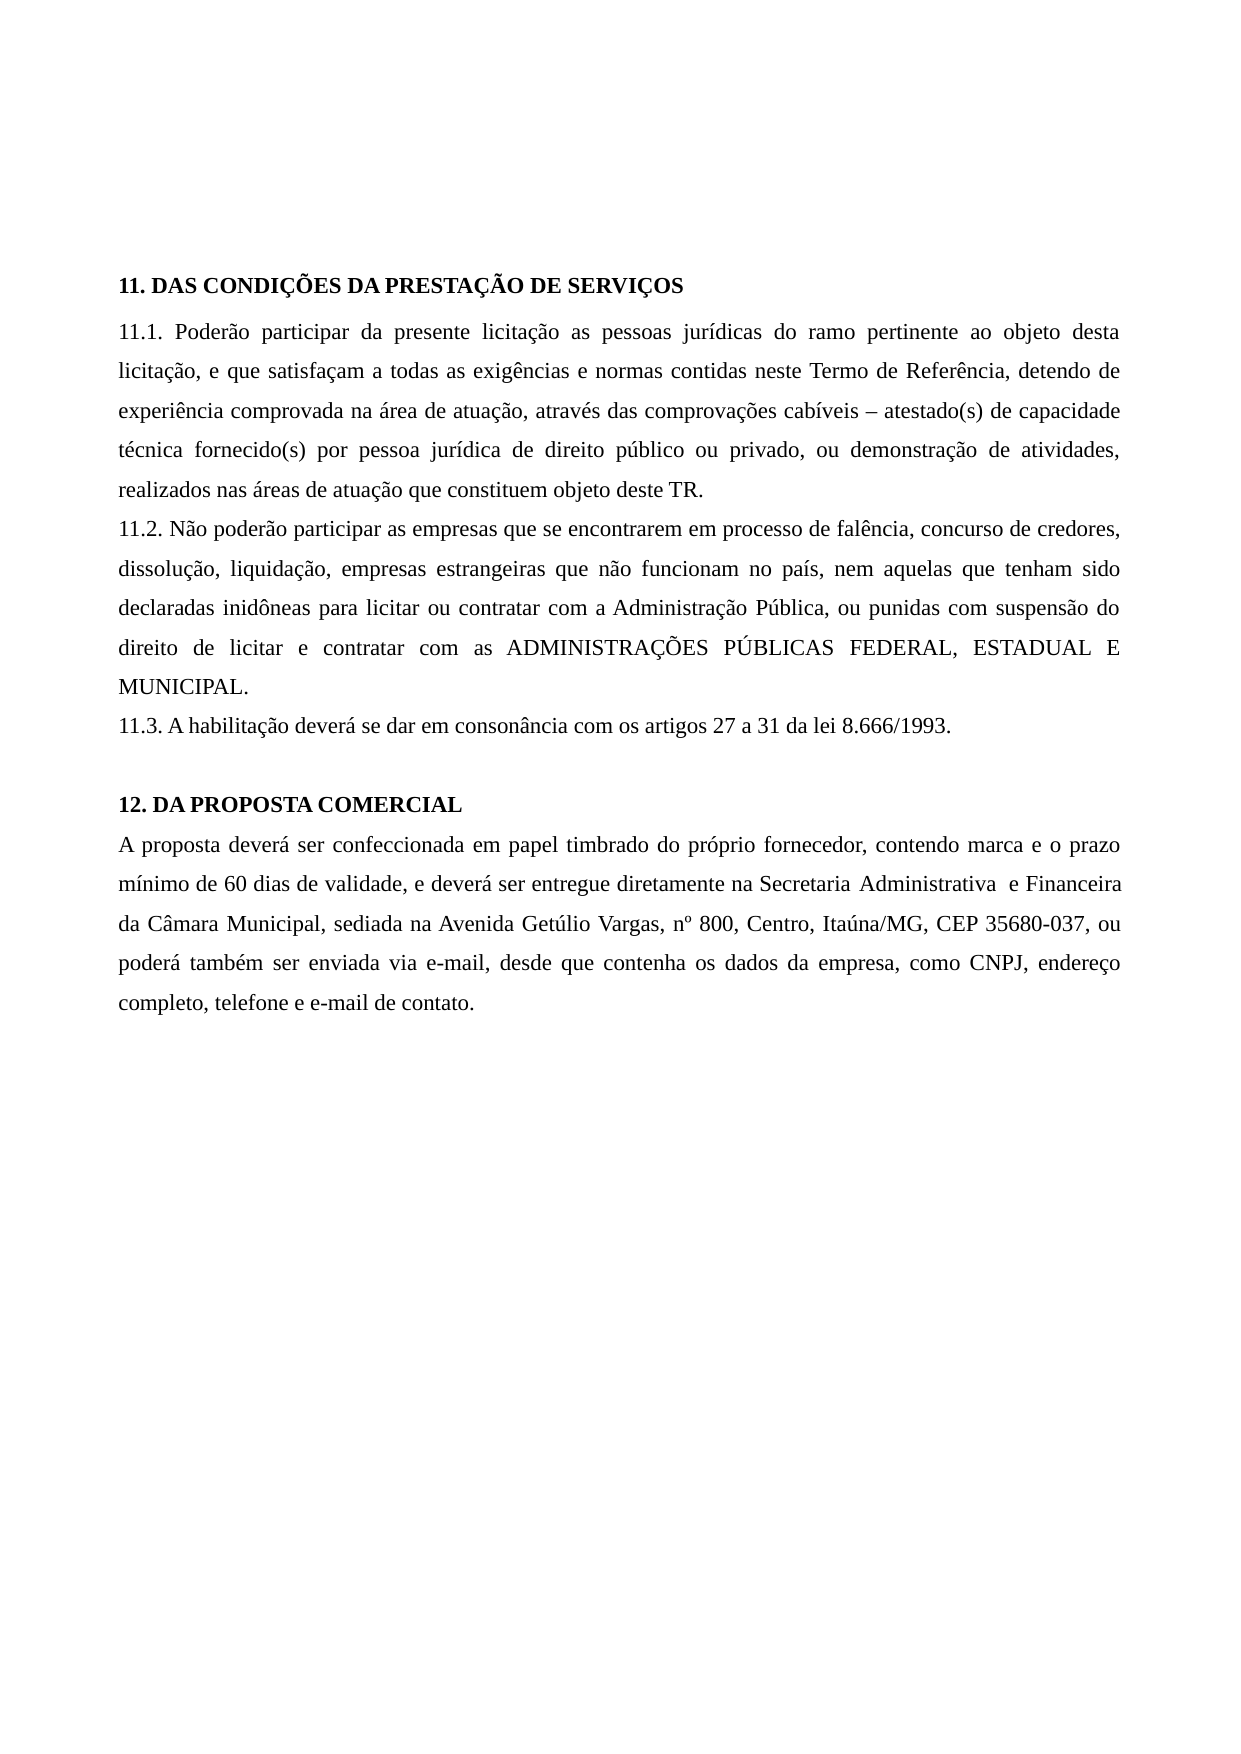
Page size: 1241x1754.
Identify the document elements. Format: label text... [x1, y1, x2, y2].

text 11.3. A habilitação deverá se dar em consonância com os artigos 27 a 31 da lei 8.666/1993. [118, 712, 1122, 739]
subtitle 11. DAS CONDIÇÕES DA PRESTAÇÃO DE SERVIÇOS [118, 272, 1122, 298]
text A proposta deverá ser confeccionada em papel timbrado do próprio fornecedor, contendo marca e o prazo mínimo de 60 dias de validade, e deverá ser entregue diretamente na Secretaria Administrativa e Financeira da Câmara Municipal, sediada na Avenida Getúlio Vargas, nº 800, Centro, Itaúna/MG, CEP 35680-037, ou poderá também ser enviada via e-mail, desde que contenha os dados da empresa, como CNPJ, endereço completo, telefone e e-mail de contato. [118, 831, 1122, 1015]
subtitle 11.2. Não poderão participar as empresas que se encontrarem em processo de falência, concurso de credores, dissolução, liquidação, empresas estrangeiras que não funcionam no país, nem aquelas que tenham sido declaradas inidôneas para licitar ou contratar com a Administração Pública, ou punidas com suspensão do direito de licitar e contratar com as ADMINISTRAÇÕES PÚBLICAS FEDERAL, ESTADUAL E MUNICIPAL. [118, 515, 1122, 699]
text 12. DA PROPOSTA COMERCIAL [118, 791, 1122, 818]
subtitle 11.1. Poderão participar da presente licitação as pessoas jurídicas do ramo pertinente ao objeto desta licitação, e que satisfaçam a todas as exigências e normas contidas neste Termo de Referência, detendo de experiência comprovada na área de atuação, através das comprovações cabíveis – atestado(s) de capacidade técnica fornecido(s) por pessoa jurídica de direito público ou privado, ou demonstração de atividades, realizados nas áreas de atuação que constituem objeto deste TR. [118, 318, 1122, 502]
